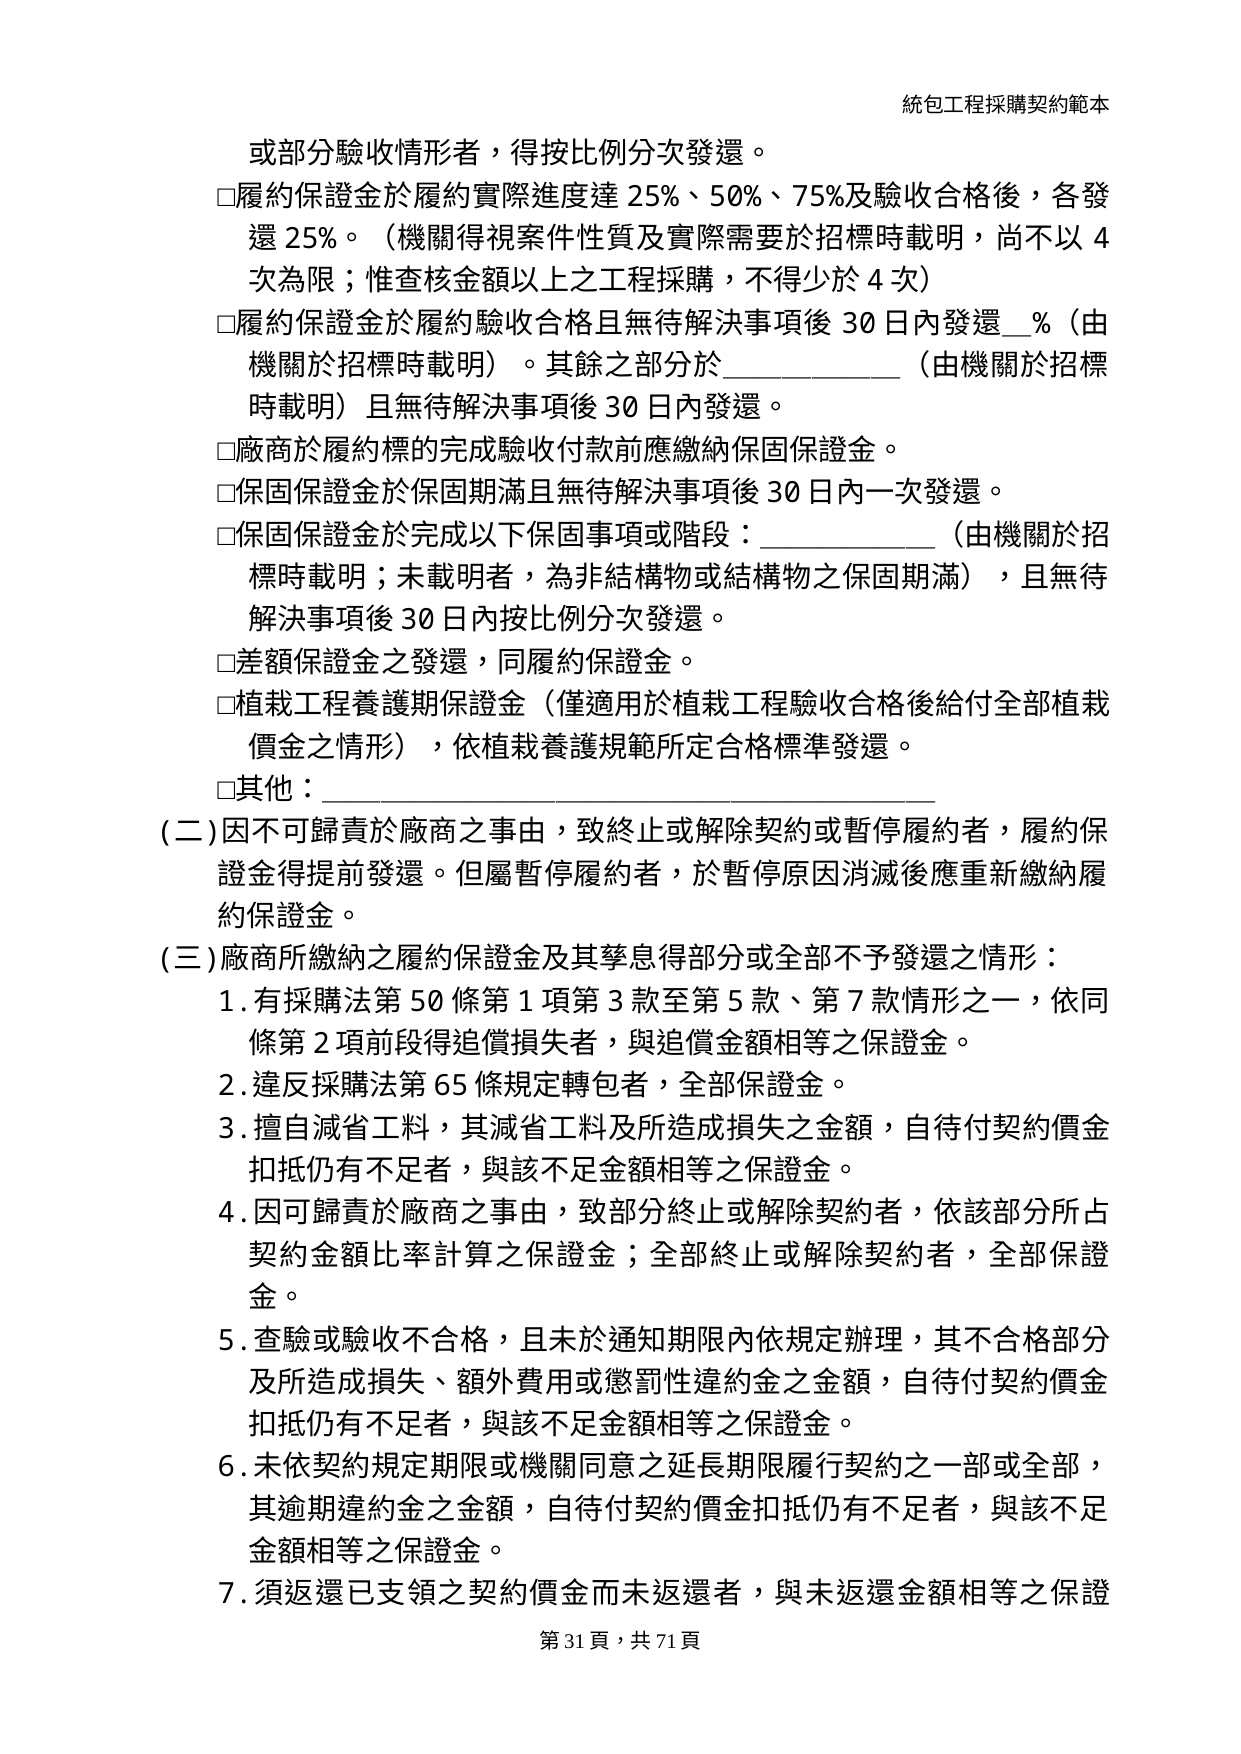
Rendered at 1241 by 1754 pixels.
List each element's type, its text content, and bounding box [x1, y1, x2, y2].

text □保固保證金於保固期滿且無待解決事項後30日內一次發還。 [217, 469, 1110, 511]
text □廠商於履約標的完成驗收付款前應繳納保固保證金。 [217, 426, 1110, 469]
text 4.因可歸責於廠商之事由，致部分終止或解除契約者，依該部分所占契約金額比率計算之保證金；全部終止或解除契約者，全部保證金。 [217, 1189, 1110, 1316]
text □植栽工程養護期保證金（僅適用於植栽工程驗收合格後給付全部植栽價金之情形），依植栽養護規範所定合格標準發還。 [217, 681, 1110, 765]
text (三)廠商所繳納之履約保證金及其孳息得部分或全部不予發還之情形： [156, 935, 1110, 977]
text 3.擅自減省工料，其減省工料及所造成損失之金額，自待付契約價金扣抵仍有不足者，與該不足金額相等之保證金。 [217, 1104, 1110, 1189]
text 6.未依契約規定期限或機關同意之延長期限履行契約之一部或全部，其逾期違約金之金額，自待付契約價金扣抵仍有不足者，與該不足金額相等之保證金。 [217, 1443, 1110, 1570]
text 或部分驗收情形者，得按比例分次發還。 [217, 130, 1110, 172]
text 2.違反採購法第65條規定轉包者，全部保證金。 [217, 1062, 1110, 1104]
text 7.須返還已支領之契約價金而未返還者，與未返還金額相等之保證 [217, 1570, 1110, 1612]
text □履約保證金於履約實際進度達25%、50%、75%及驗收合格後，各發還25%。（機關得視案件性質及實際需要於招標時載明，尚不以4次為限；惟查核金額以上之工程採購，不得少於4次） [217, 172, 1110, 299]
text □保固保證金於完成以下保固事項或階段：＿＿＿＿＿＿（由機關於招標時載明；未載明者，為非結構物或結構物之保固期滿），且無待解決事項後30日內按比例分次發還。 [217, 511, 1110, 638]
text 1.有採購法第50條第1項第3款至第5款、第7款情形之一，依同條第2項前段得追償損失者，與追償金額相等之保證金。 [217, 977, 1110, 1062]
text □履約保證金於履約驗收合格且無待解決事項後30日內發還＿%（由機關於招標時載明）。其餘之部分於＿＿＿＿＿＿（由機關於招標時載明）且無待解決事項後30日內發還。 [217, 299, 1110, 426]
text □其他：＿＿＿＿＿＿＿＿＿＿＿＿＿＿＿＿＿＿＿＿＿ [217, 765, 1110, 808]
text □差額保證金之發還，同履約保證金。 [217, 638, 1110, 681]
text (二)因不可歸責於廠商之事由，致終止或解除契約或暫停履約者，履約保證金得提前發還。但屬暫停履約者，於暫停原因消滅後應重新繳納履約保證金。 [156, 808, 1110, 935]
text 5.查驗或驗收不合格，且未於通知期限內依規定辦理，其不合格部分及所造成損失、額外費用或懲罰性違約金之金額，自待付契約價金扣抵仍有不足者，與該不足金額相等之保證金。 [217, 1316, 1110, 1443]
